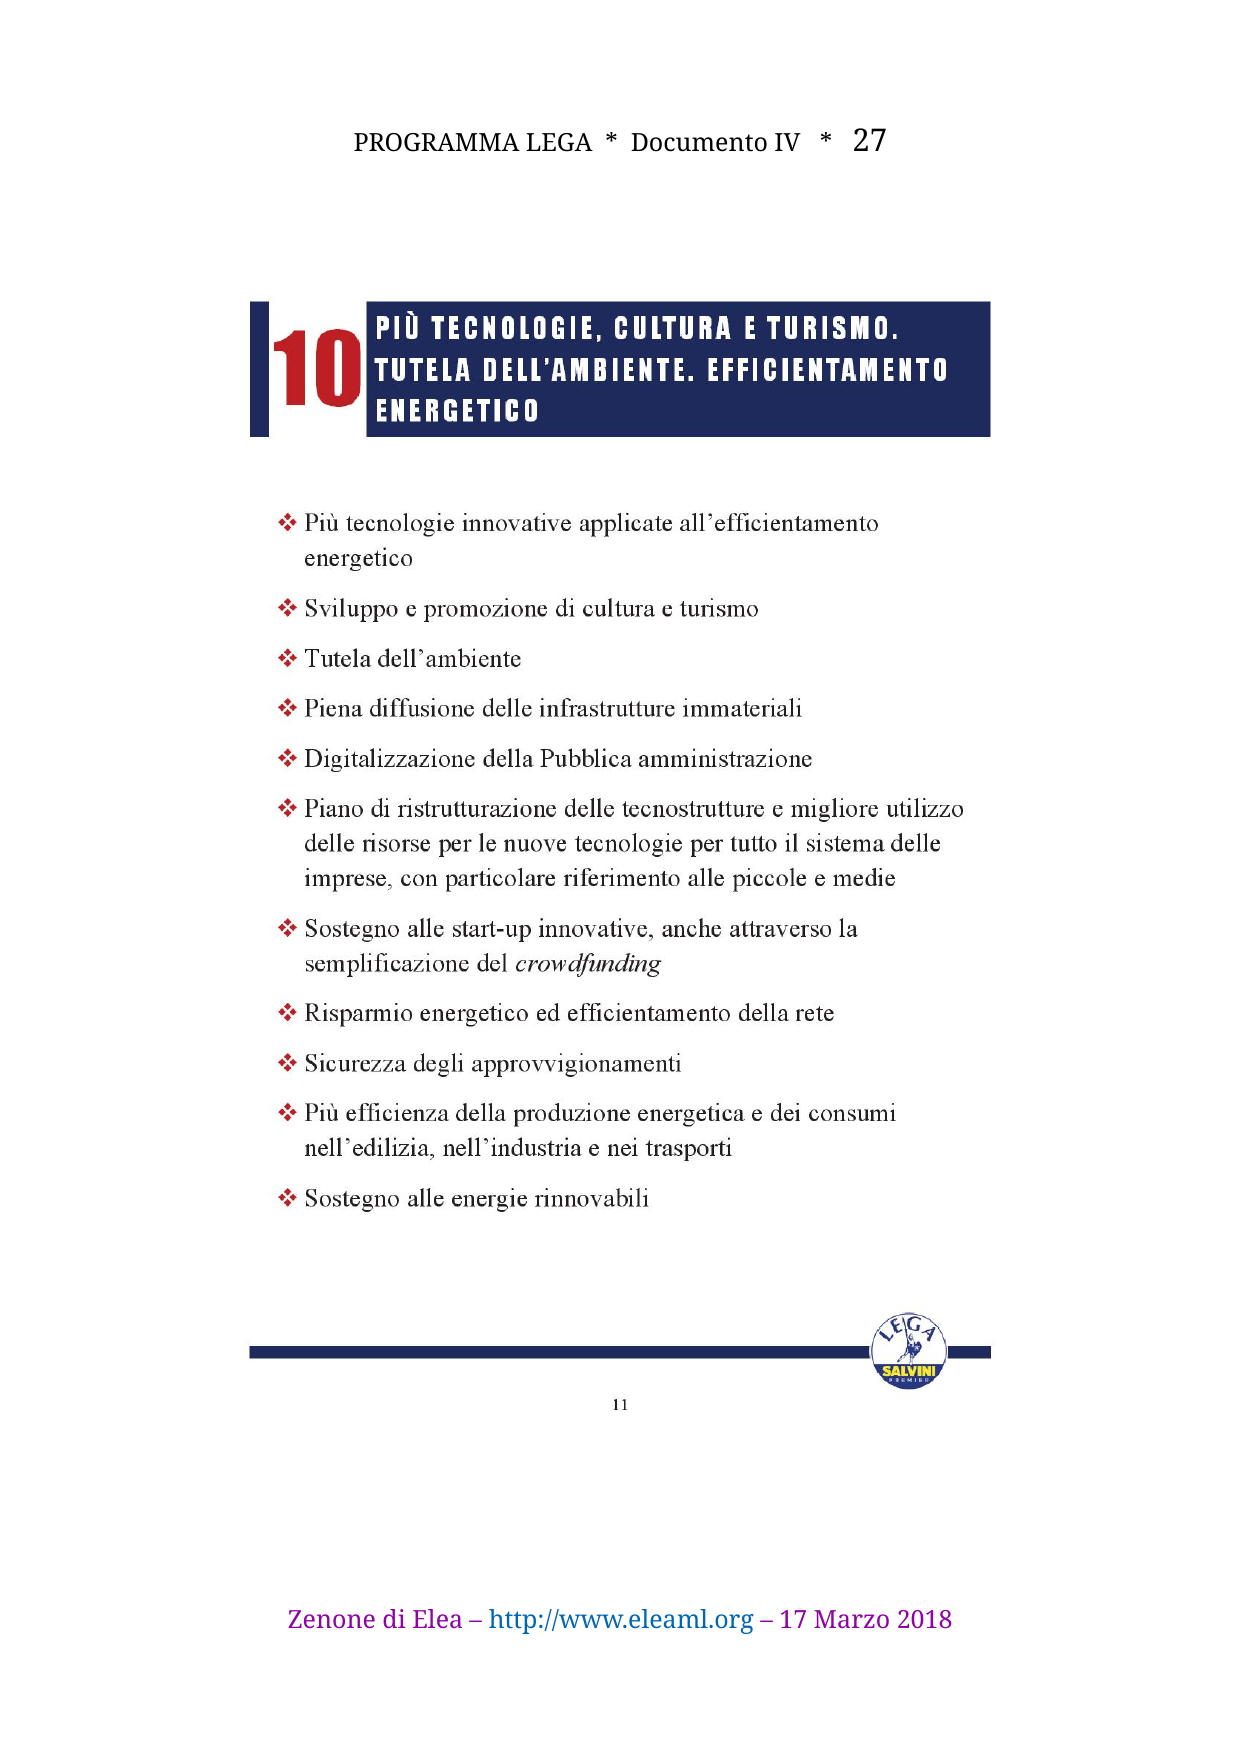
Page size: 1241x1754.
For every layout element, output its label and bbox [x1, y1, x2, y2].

picture [161, 190, 1079, 1490]
